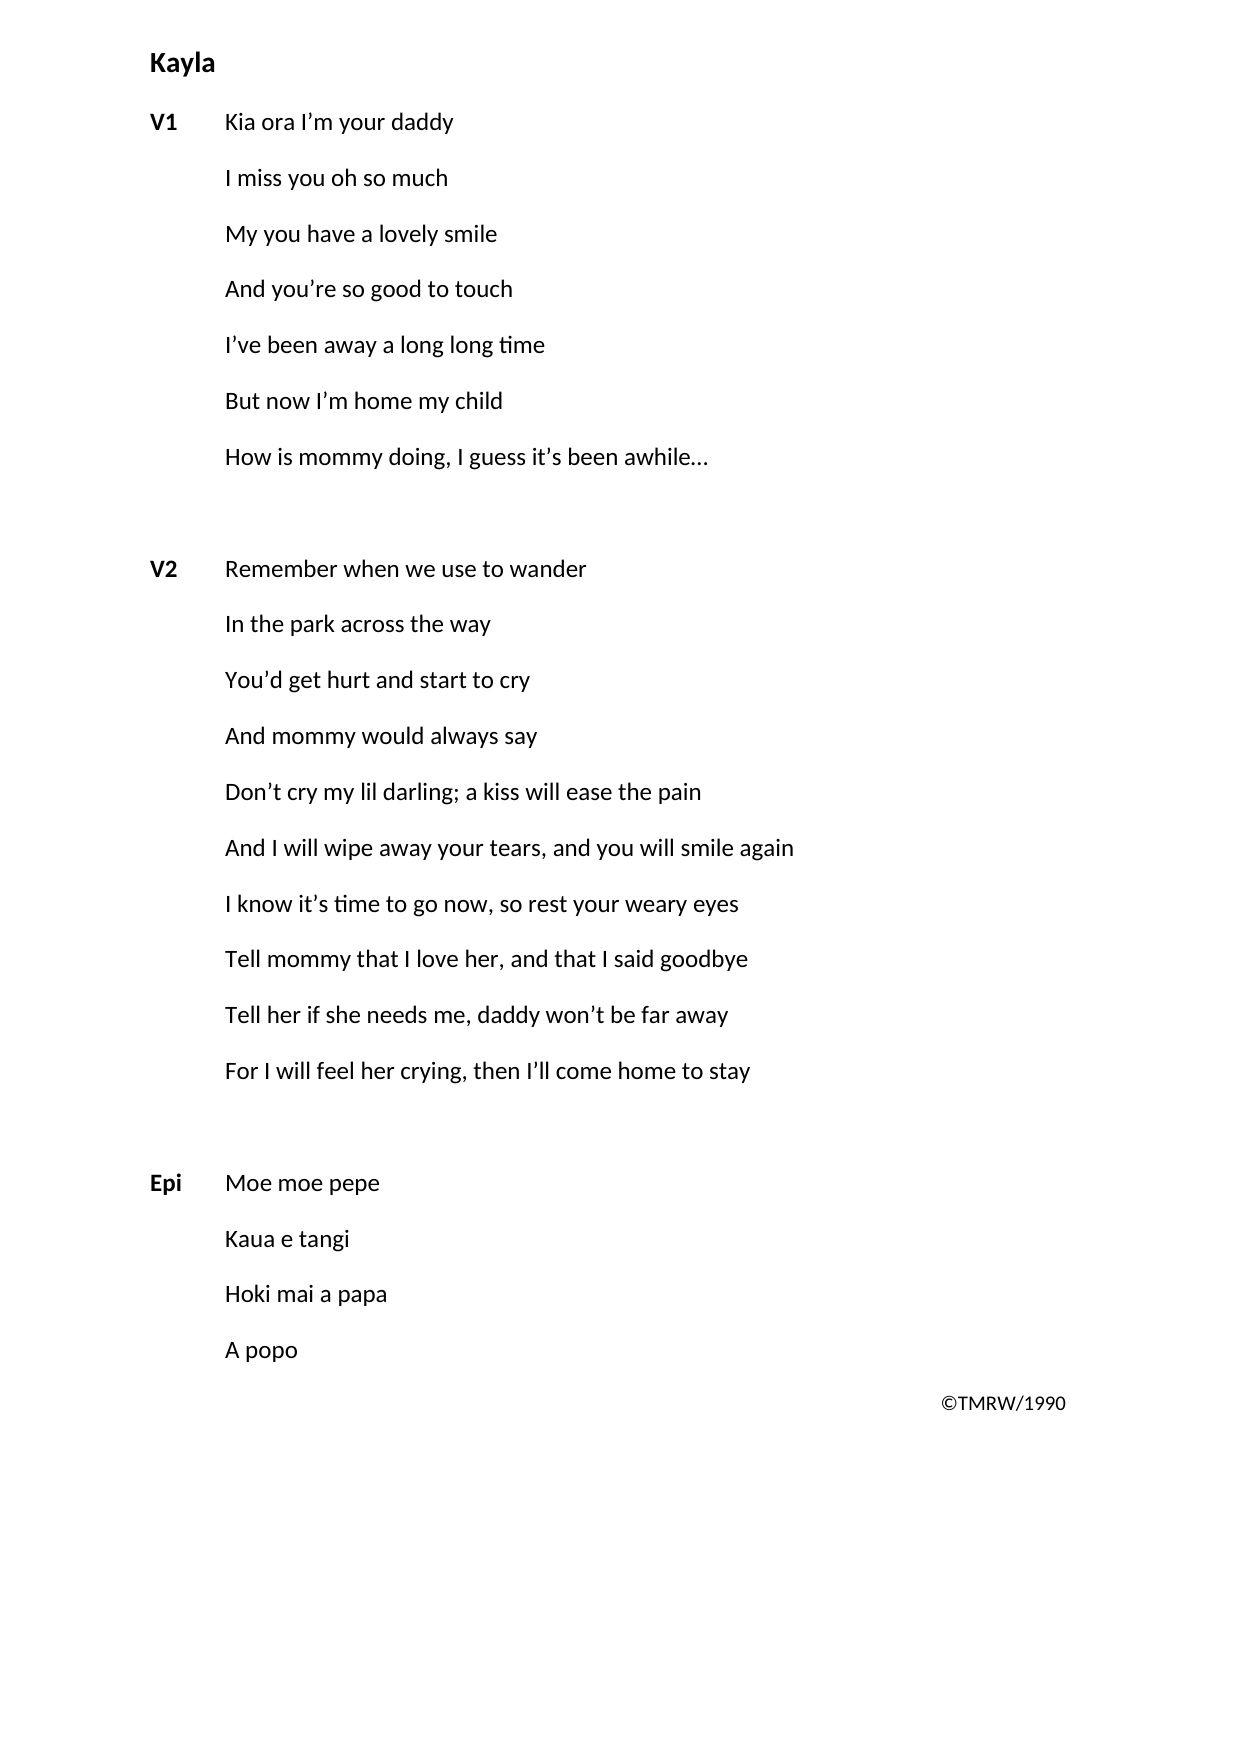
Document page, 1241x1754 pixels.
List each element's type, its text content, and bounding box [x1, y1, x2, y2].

text Don’t cry my lil darling; a kiss will ease the pain [150, 776, 1090, 807]
text And I will wipe away your tears, and you will smile again [150, 832, 1090, 862]
text Kaua e tangi [150, 1223, 1090, 1253]
text Epi Moe moe pepe [150, 1167, 1090, 1197]
text And you’re so good to touch [150, 274, 1090, 304]
text Kayla [150, 44, 1090, 80]
text A popo [150, 1334, 1090, 1365]
text For I will feel her crying, then I’ll come home to stay [150, 1055, 1090, 1086]
text I’ve been away a long long time [150, 329, 1090, 360]
text Hoki mai a papa [150, 1279, 1090, 1309]
text But now I’m home my child [150, 385, 1090, 416]
text Tell her if she needs me, daddy won’t be far away [150, 999, 1090, 1030]
text My you have a lovely smile [150, 218, 1090, 248]
text You’d get hurt and start to cry [150, 664, 1090, 695]
text V1 Kia ora I’m your daddy [150, 106, 1090, 137]
text I know it’s time to go now, so rest your weary eyes [150, 888, 1090, 918]
text And mommy would always say [150, 720, 1090, 751]
text I miss you oh so much [150, 162, 1090, 192]
text ©TMRW/1990 [150, 1390, 1090, 1416]
text In the park across the way [150, 609, 1090, 639]
text How is mommy doing, I guess it’s been awhile… [150, 441, 1090, 472]
text Tell mommy that I love her, and that I said goodbye [150, 944, 1090, 974]
text V2 Remember when we use to wander [150, 553, 1090, 583]
